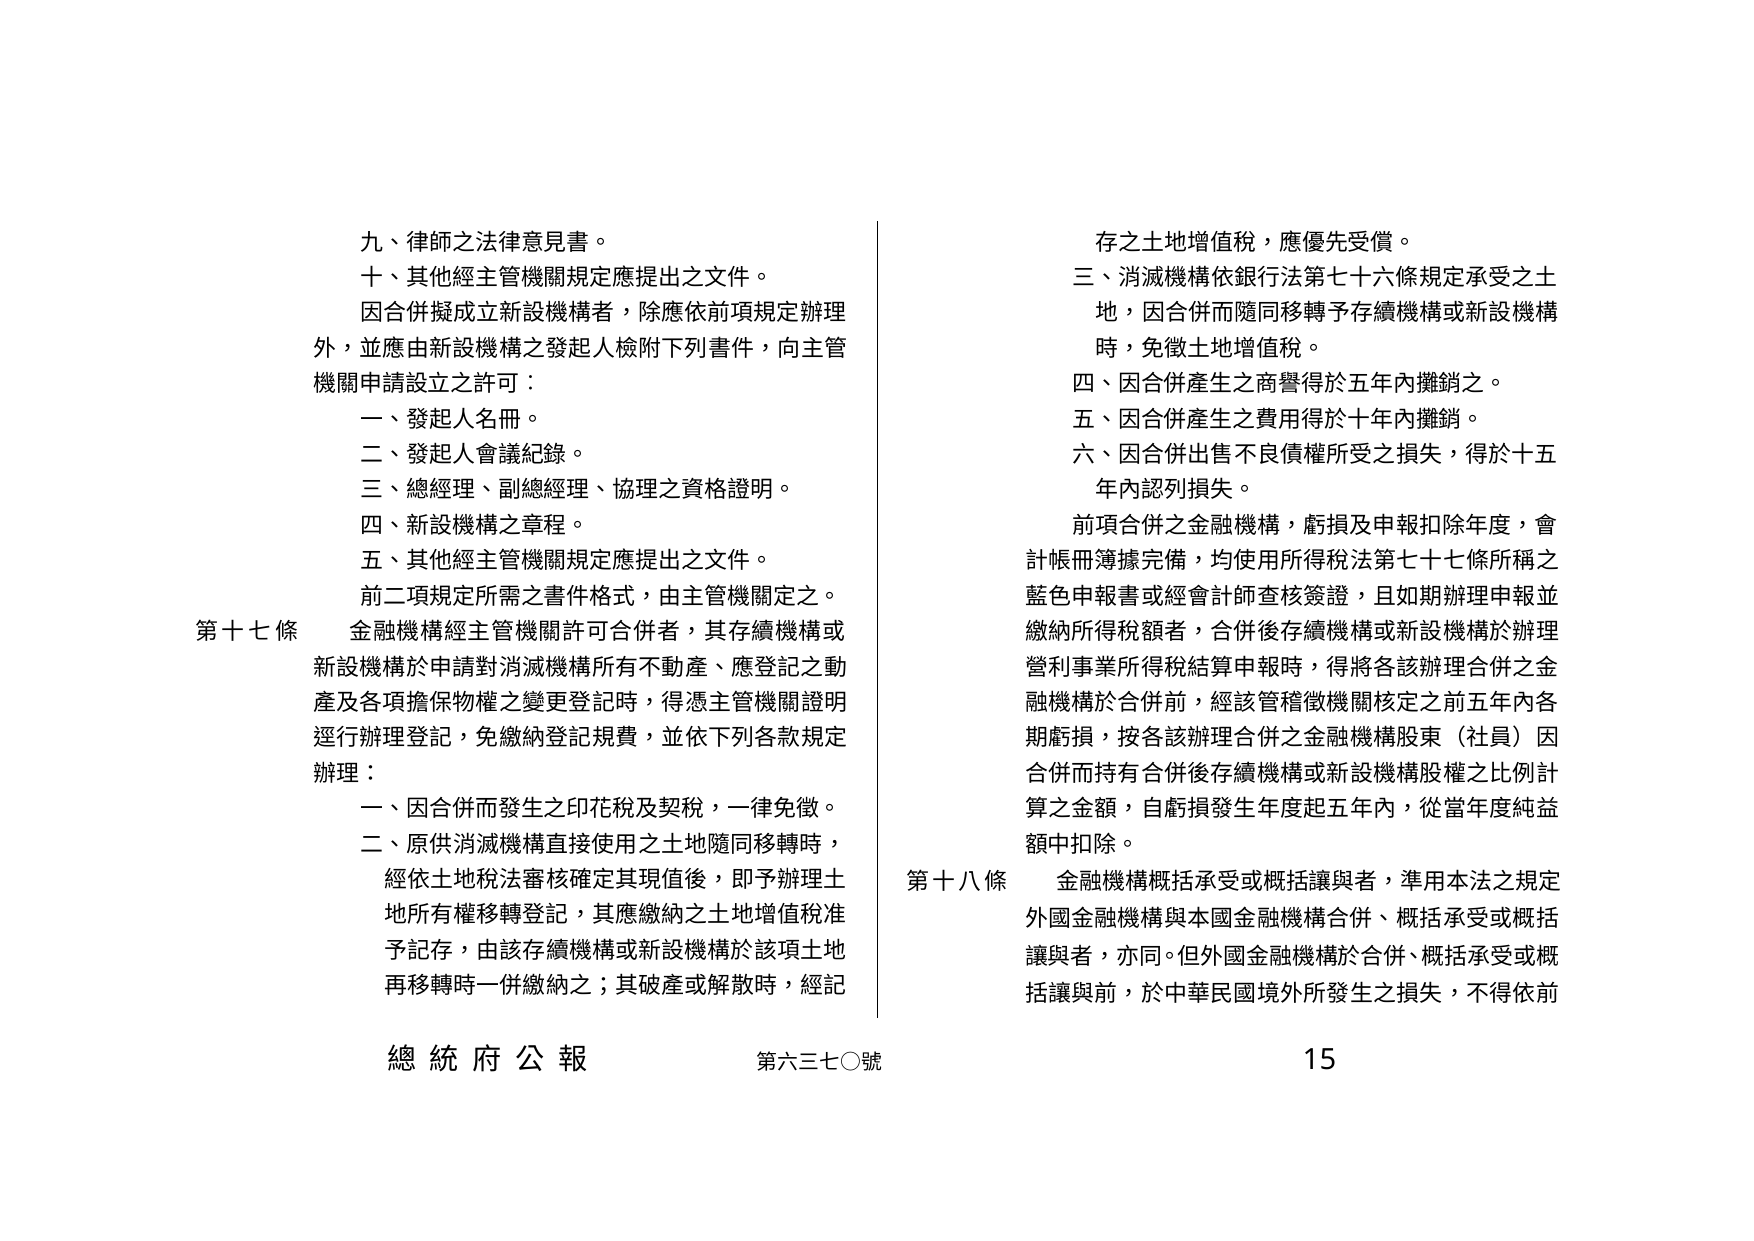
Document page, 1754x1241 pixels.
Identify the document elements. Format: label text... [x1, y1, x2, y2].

text 五、因合併產生之費用得於十年內攤銷。 [1072, 399, 1559, 434]
text 前項合併之金融機構，虧損及申報扣除年度，會計帳冊簿據完備，均使用所得稅法第七十七條所稱之藍色申報書或經會計師查核簽證，且如期辦理申報並繳納所得稅額者，合併後存續機構或新設機構於辦理營利事業所得稅結算申報時，得將各該辦理合併之金融機構於合併前，經該管稽徵機關核定之前五年內各期虧損，按各該辦理合併之金融機構股東（社員）因合併而持有合併後存續機構或新設機構股權之比例計算之金額，自虧損發生年度起五年內，從當年度純益額中扣除。 [1025, 505, 1559, 859]
text 三、總經理、副總經理、協理之資格證明。 [360, 469, 847, 505]
text 十、其他經主管機關規定應提出之文件。 [360, 257, 847, 292]
text 六、因合併出售不良債權所受之損失，得於十五年內認列損失。 [1072, 434, 1559, 505]
text 一、因合併而發生之印花稅及契稅，一律免徵。 [360, 788, 847, 824]
text 二、原供消滅機構直接使用之土地隨同移轉時，經依土地稅法審核確定其現值後，即予辦理土地所有權移轉登記，其應繳納之土地增值稅准予記存，由該存續機構或新設機構於該項土地再移轉時一併繳納之；其破產或解散時，經記 [360, 824, 847, 1001]
text 因合併擬成立新設機構者，除應依前項規定辦理外，並應由新設機構之發起人檢附下列書件，向主管機關申請設立之許可︰ [313, 292, 847, 399]
text 九、律師之法律意見書。 [360, 222, 847, 257]
text 五、其他經主管機關規定應提出之文件。 [360, 540, 847, 576]
text 第十七條 金融機構經主管機關許可合併者，其存續機構或新設機構於申請對消滅機構所有不動產、應登記之動產及各項擔保物權之變更登記時，得憑主管機關證明逕行辦理登記，免繳納登記規費，並依下列各款規定辦理： [195, 611, 847, 788]
text 前二項規定所需之書件格式，由主管機關定之。 [313, 576, 847, 611]
text 二、發起人會議紀錄。 [360, 434, 847, 469]
text 存之土地增值稅，應優先受償。 [1072, 222, 1559, 257]
text 第十八條 金融機構概括承受或概括讓與者，準用本法之規定。外國金融機構與本國金融機構合併、概括承受或概括讓與者，亦同。但外國金融機構於合併、概括承受或概括讓與前，於中華民國境外所發生之損失，不得依前條第二項規定辦理扣除。 [907, 859, 1559, 1009]
text 一、發起人名冊。 [360, 399, 847, 434]
text 四、新設機構之章程。 [360, 505, 847, 540]
text 四、因合併產生之商譽得於五年內攤銷之。 [1072, 363, 1559, 399]
text 三、消滅機構依銀行法第七十六條規定承受之土地，因合併而隨同移轉予存續機構或新設機構時，免徵土地增值稅。 [1072, 257, 1559, 363]
